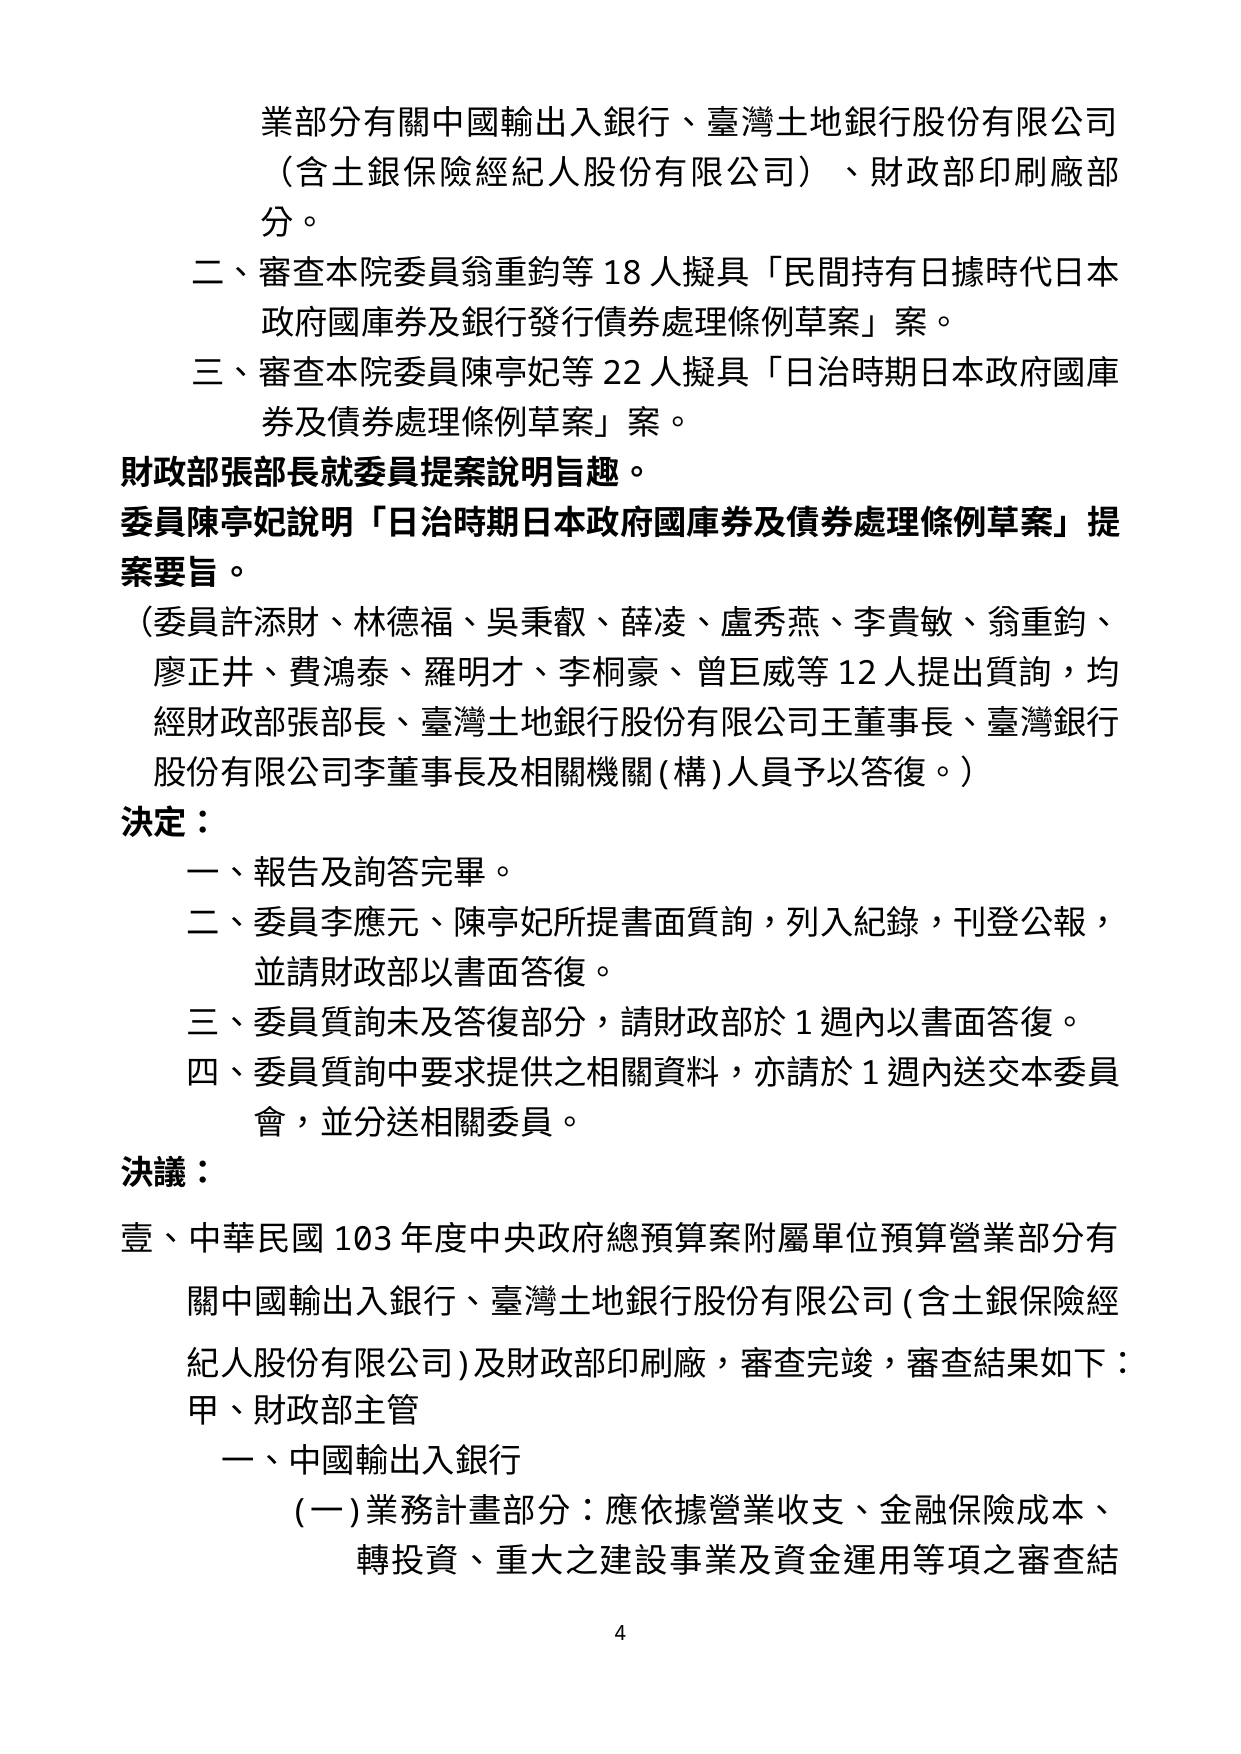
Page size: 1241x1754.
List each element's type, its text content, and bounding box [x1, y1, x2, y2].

text 業部分有關中國輸出入銀行、臺灣土地銀行股份有限公司（含土銀保險經紀人股份有限公司）、財政部印刷廠部分。 [191, 94, 1120, 244]
text 委員陳亭妃說明「日治時期日本政府國庫券及債券處理條例草案」提案要旨。 [120, 494, 1120, 594]
text 二、委員李應元、陳亭妃所提書面質詢，列入紀錄，刊登公報，並請財政部以書面答復。 [187, 894, 1120, 994]
text 財政部張部長就委員提案說明旨趣。 [120, 444, 1120, 494]
text 決定： [120, 794, 1120, 844]
text 一、報告及詢答完畢。 [187, 844, 1120, 894]
text 四、委員質詢中要求提供之相關資料，亦請於1週內送交本委員會，並分送相關委員。 [187, 1044, 1120, 1144]
text 二、審查本院委員翁重鈞等18人擬具「民間持有日據時代日本政府國庫券及銀行發行債券處理條例草案」案。 [191, 244, 1120, 344]
text 三、委員質詢未及答復部分，請財政部於1週內以書面答復。 [187, 994, 1120, 1044]
text 甲、財政部主管 [187, 1382, 1120, 1432]
text 決議： [120, 1144, 1120, 1194]
text （委員許添財、林德福、吳秉叡、薛凌、盧秀燕、李貴敏、翁重鈞、廖正井、費鴻泰、羅明才、李桐豪、曾巨威等12人提出質詢，均經財政部張部長、臺灣土地銀行股份有限公司王董事長、臺灣銀行股份有限公司李董事長及相關機關(構)人員予以答復。） [120, 594, 1120, 794]
text 壹、中華民國103年度中央政府總預算案附屬單位預算營業部分有關中國輸出入銀行、臺灣土地銀行股份有限公司(含土銀保險經紀人股份有限公司)及財政部印刷廠，審查完竣，審查結果如下： [120, 1194, 1120, 1382]
text (一)業務計畫部分：應依據營業收支、金融保險成本、轉投資、重大之建設事業及資金運用等項之審查結 [289, 1482, 1120, 1582]
text 三、審查本院委員陳亭妃等22人擬具「日治時期日本政府國庫券及債券處理條例草案」案。 [191, 344, 1120, 444]
text 一、中國輸出入銀行 [221, 1432, 1120, 1482]
